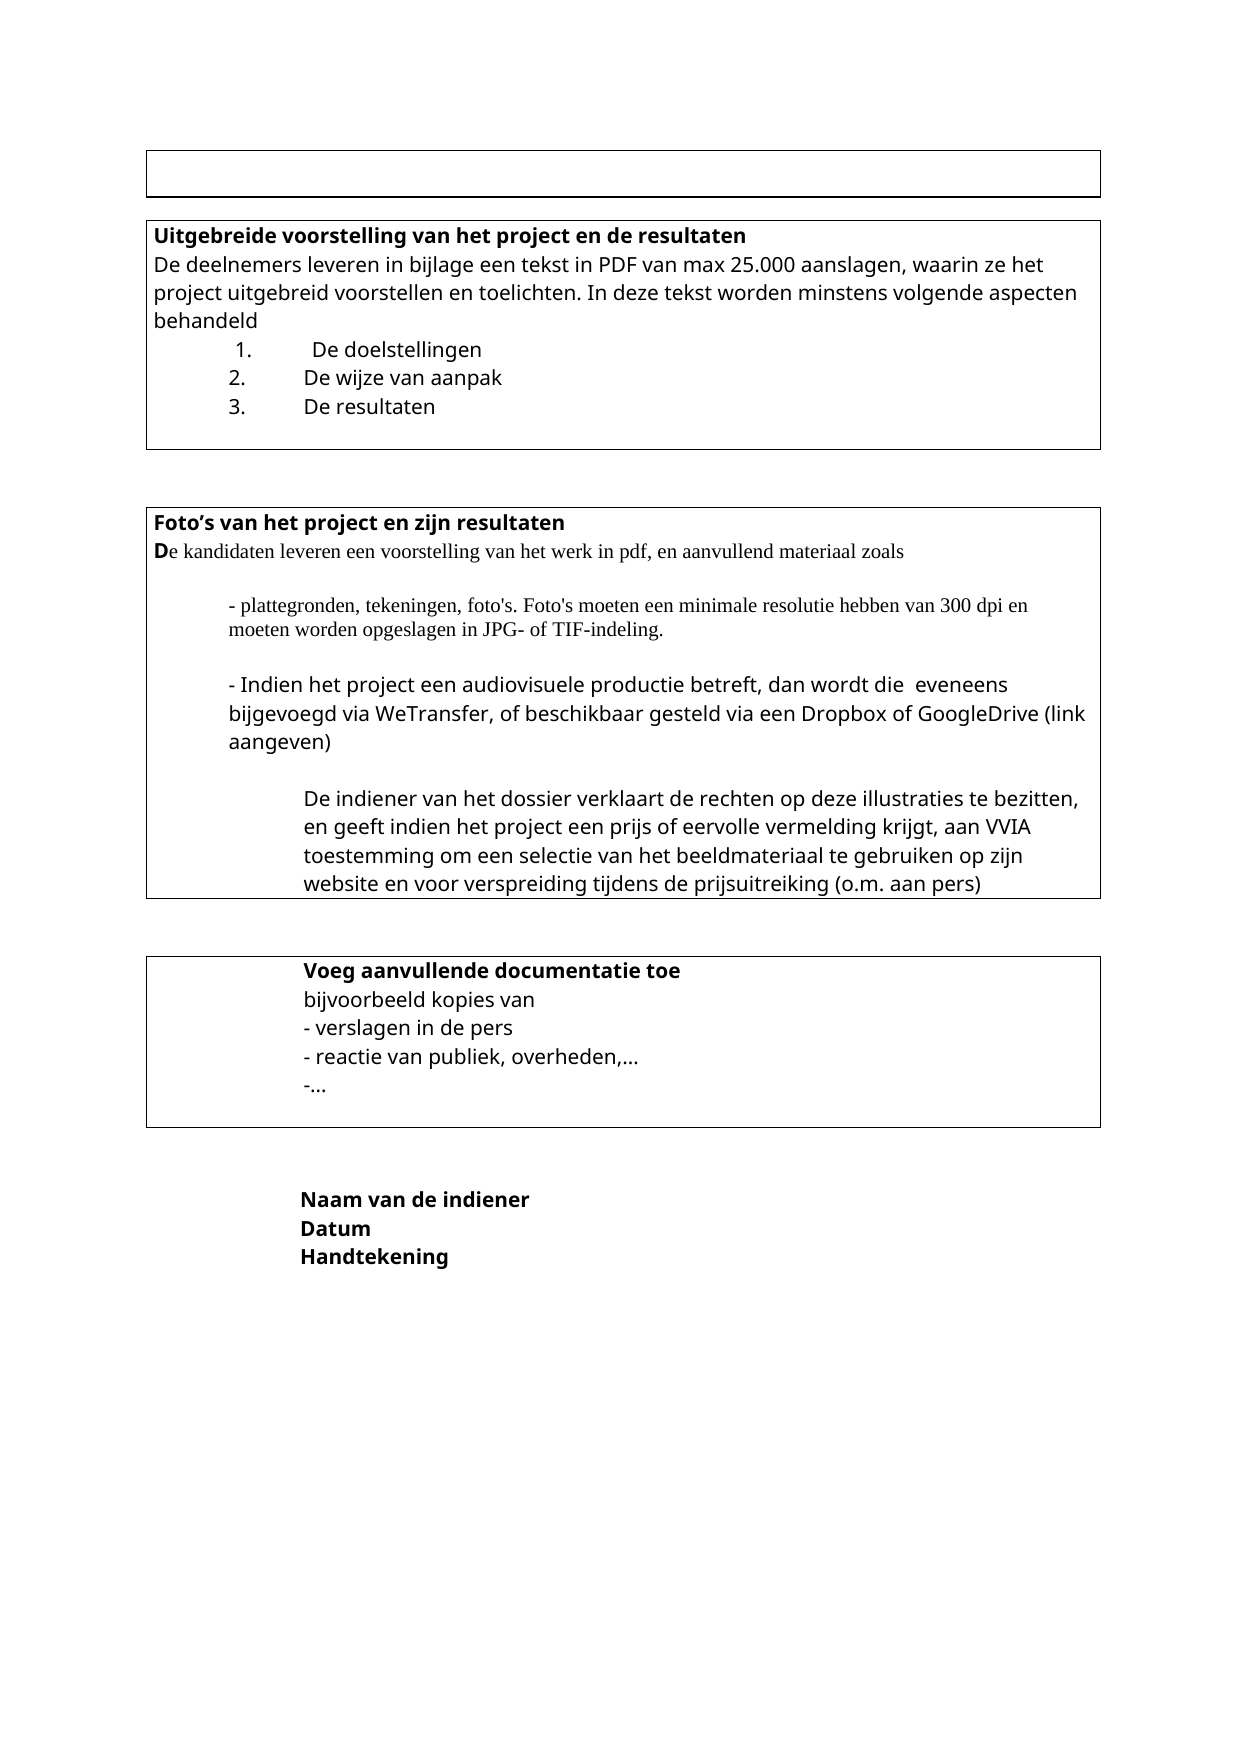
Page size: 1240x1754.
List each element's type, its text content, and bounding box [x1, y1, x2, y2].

table_header Uitgebreide voorstelling van het project en de resultaten De deelnemers leveren in bijlage een tekst in PDF van max 25.000 aanslagen, waarin ze het project uitgebreid voorstellen en toelichten. In deze tekst worden minstens volgende aspecten behandeld 1. De doelstellingen De wijze van aanpak De resultaten [147, 221, 1100, 449]
text Datum [300, 1214, 1090, 1242]
table_header [147, 151, 1100, 196]
table_header Foto’s van het project en zijn resultaten De kandidaten leveren een voorstelling van het werk in pdf, en aanvullend materiaal zoals - plattegronden, tekeningen, foto's. Foto's moeten een minimale resolutie hebben van 300 dpi en moeten worden opgeslagen in JPG- of TIF-indeling. - Indien het project een audiovisuele productie betreft, dan wordt die eveneens bijgevoegd via WeTransfer, of beschikbaar gesteld via een Dropbox of GoogleDrive (link aangeven) De indiener van het dossier verklaart de rechten op deze illustraties te bezitten, en geeft indien het project een prijs of eervolle vermelding krijgt, aan VVIA toestemming om een selectie van het beeldmateriaal te gebruiken op zijn website en voor verspreiding tijdens de prijsuitreiking (o.m. aan pers) [147, 508, 1100, 898]
table_header Voeg aanvullende documentatie toe bijvoorbeeld kopies van - verslagen in de pers - reactie van publiek, overheden,… -… [147, 957, 1100, 1127]
text Naam van de indiener [300, 1185, 1090, 1214]
text Handtekening [300, 1242, 1090, 1271]
